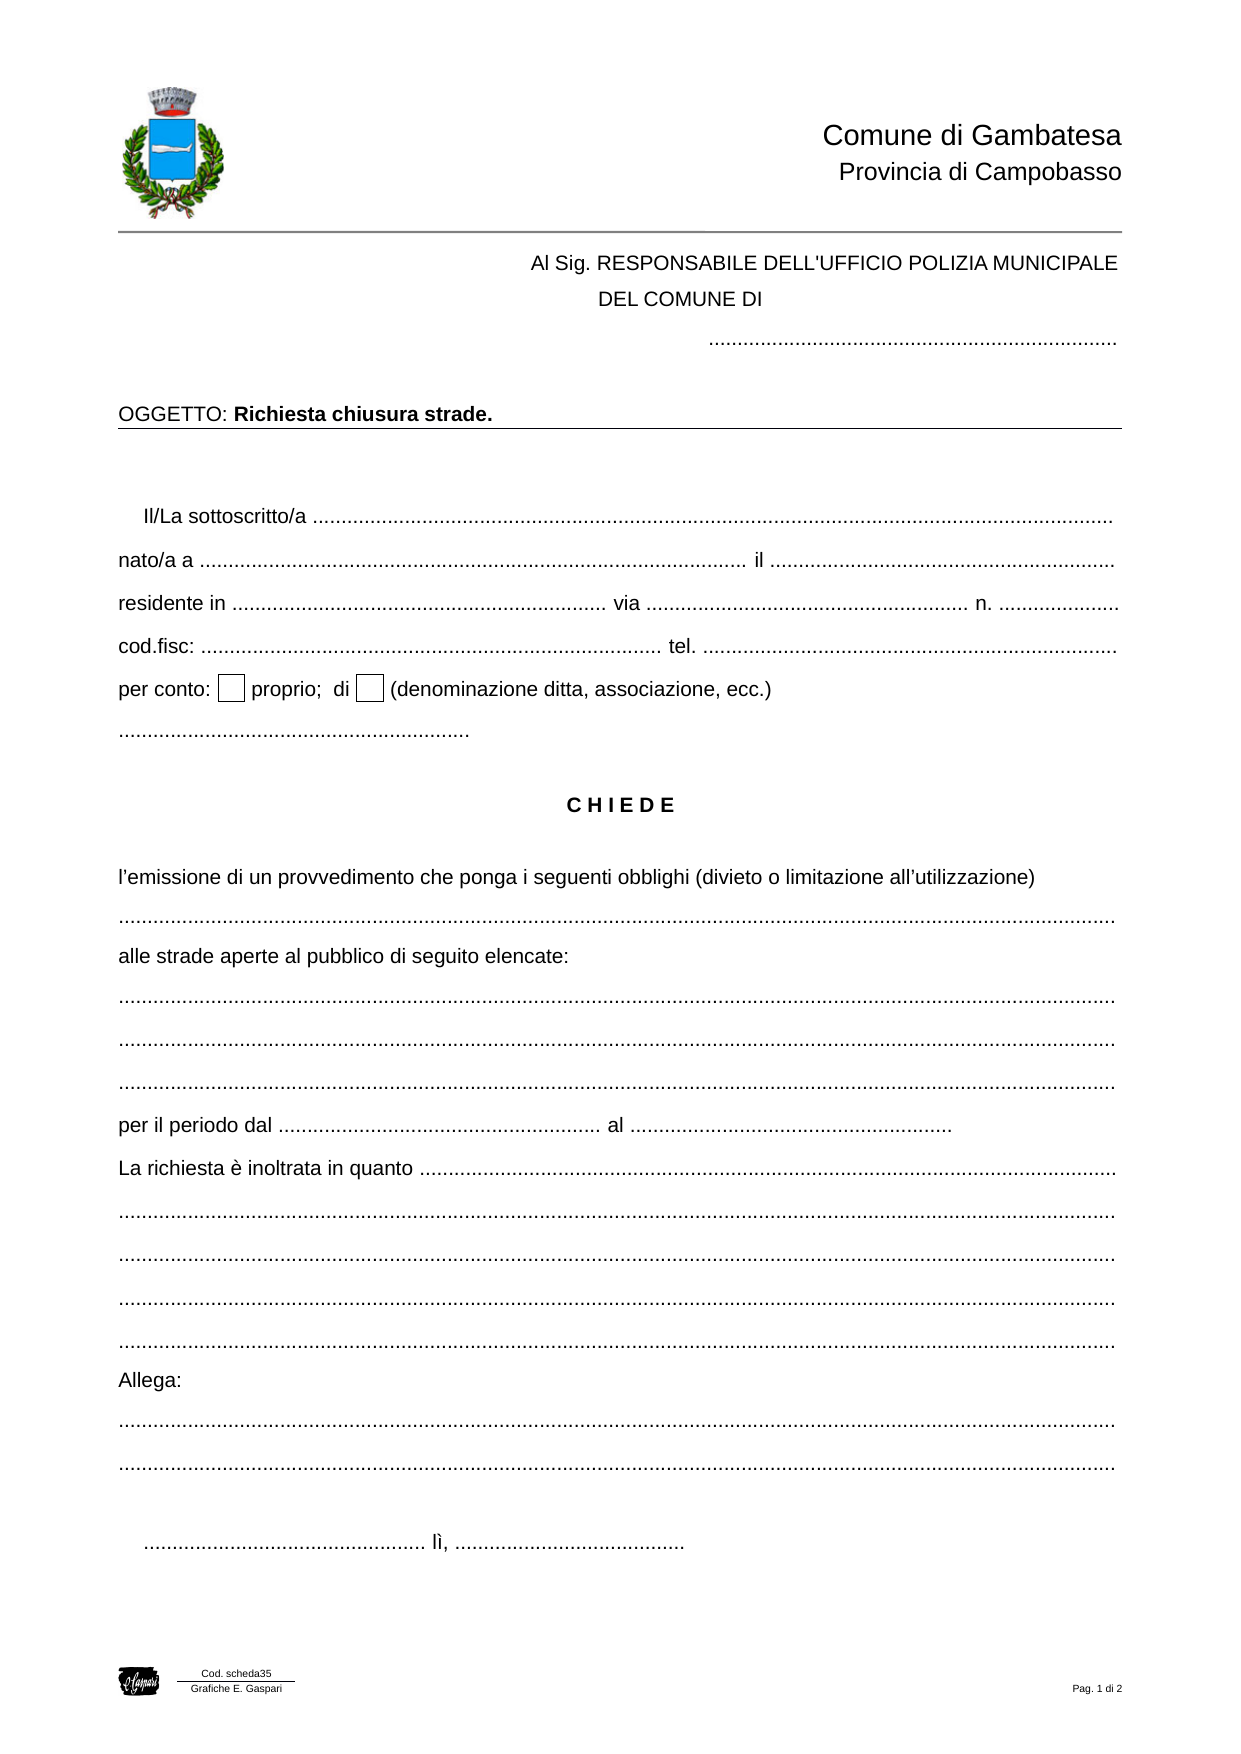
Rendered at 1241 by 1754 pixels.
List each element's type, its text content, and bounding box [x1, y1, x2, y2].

text Allega: [118, 1368, 1122, 1392]
text ............................................................................................................................................................................. [118, 1066, 1122, 1095]
picture [118, 1666, 160, 1696]
text residente in ................................................................. via ........................................................ n. ..................... [118, 587, 1122, 616]
text Comune di Gambatesa [224, 118, 1122, 152]
text per conto: proprio; di (denominazione ditta, associazione, ecc.) ............................................................. [118, 673, 1122, 742]
text ................................................. lì, ........................................ [143, 1526, 1122, 1555]
text Al Sig. RESPONSABILE DELL'UFFICIO POLIZIA MUNICIPALE [531, 251, 1122, 274]
text Provincia di Campobasso [224, 157, 1122, 185]
text DEL COMUNE DI [598, 287, 1122, 311]
text La richiesta è inoltrata in quanto ......................................................................................................................... [118, 1152, 1122, 1181]
text ............................................................................................................................................................................. [118, 1023, 1122, 1052]
text OGGETTO: Richiesta chiusura strade. [118, 402, 1122, 428]
text ....................................................................... [708, 322, 1122, 351]
text ............................................................................................................................................................................. [118, 1282, 1122, 1310]
text alle strade aperte al pubblico di seguito elencate: [118, 944, 1122, 968]
text cod.fisc: ................................................................................ tel. ........................................................................ [118, 630, 1122, 659]
picture [122, 87, 224, 219]
text C H I E D E [118, 793, 1122, 817]
text nato/a a ............................................................................................... il ............................................................ [118, 544, 1122, 572]
text l’emissione di un provvedimento che ponga i seguenti obblighi (divieto o limitazione all’utilizzazione) ............................................................................................................................................................................. [118, 865, 1122, 929]
text Il/La sottoscritto/a ........................................................................................................................................... [118, 501, 1122, 529]
text ............................................................................................................................................................................. [118, 1195, 1122, 1224]
text ............................................................................................................................................................................. [118, 1325, 1122, 1353]
text per il periodo dal ........................................................ al ........................................................ [118, 1109, 1122, 1138]
text ............................................................................................................................................................................. [118, 980, 1122, 1008]
text ............................................................................................................................................................................. [118, 1238, 1122, 1267]
text ............................................................................................................................................................................. [118, 1404, 1122, 1432]
text ............................................................................................................................................................................. [118, 1447, 1122, 1476]
